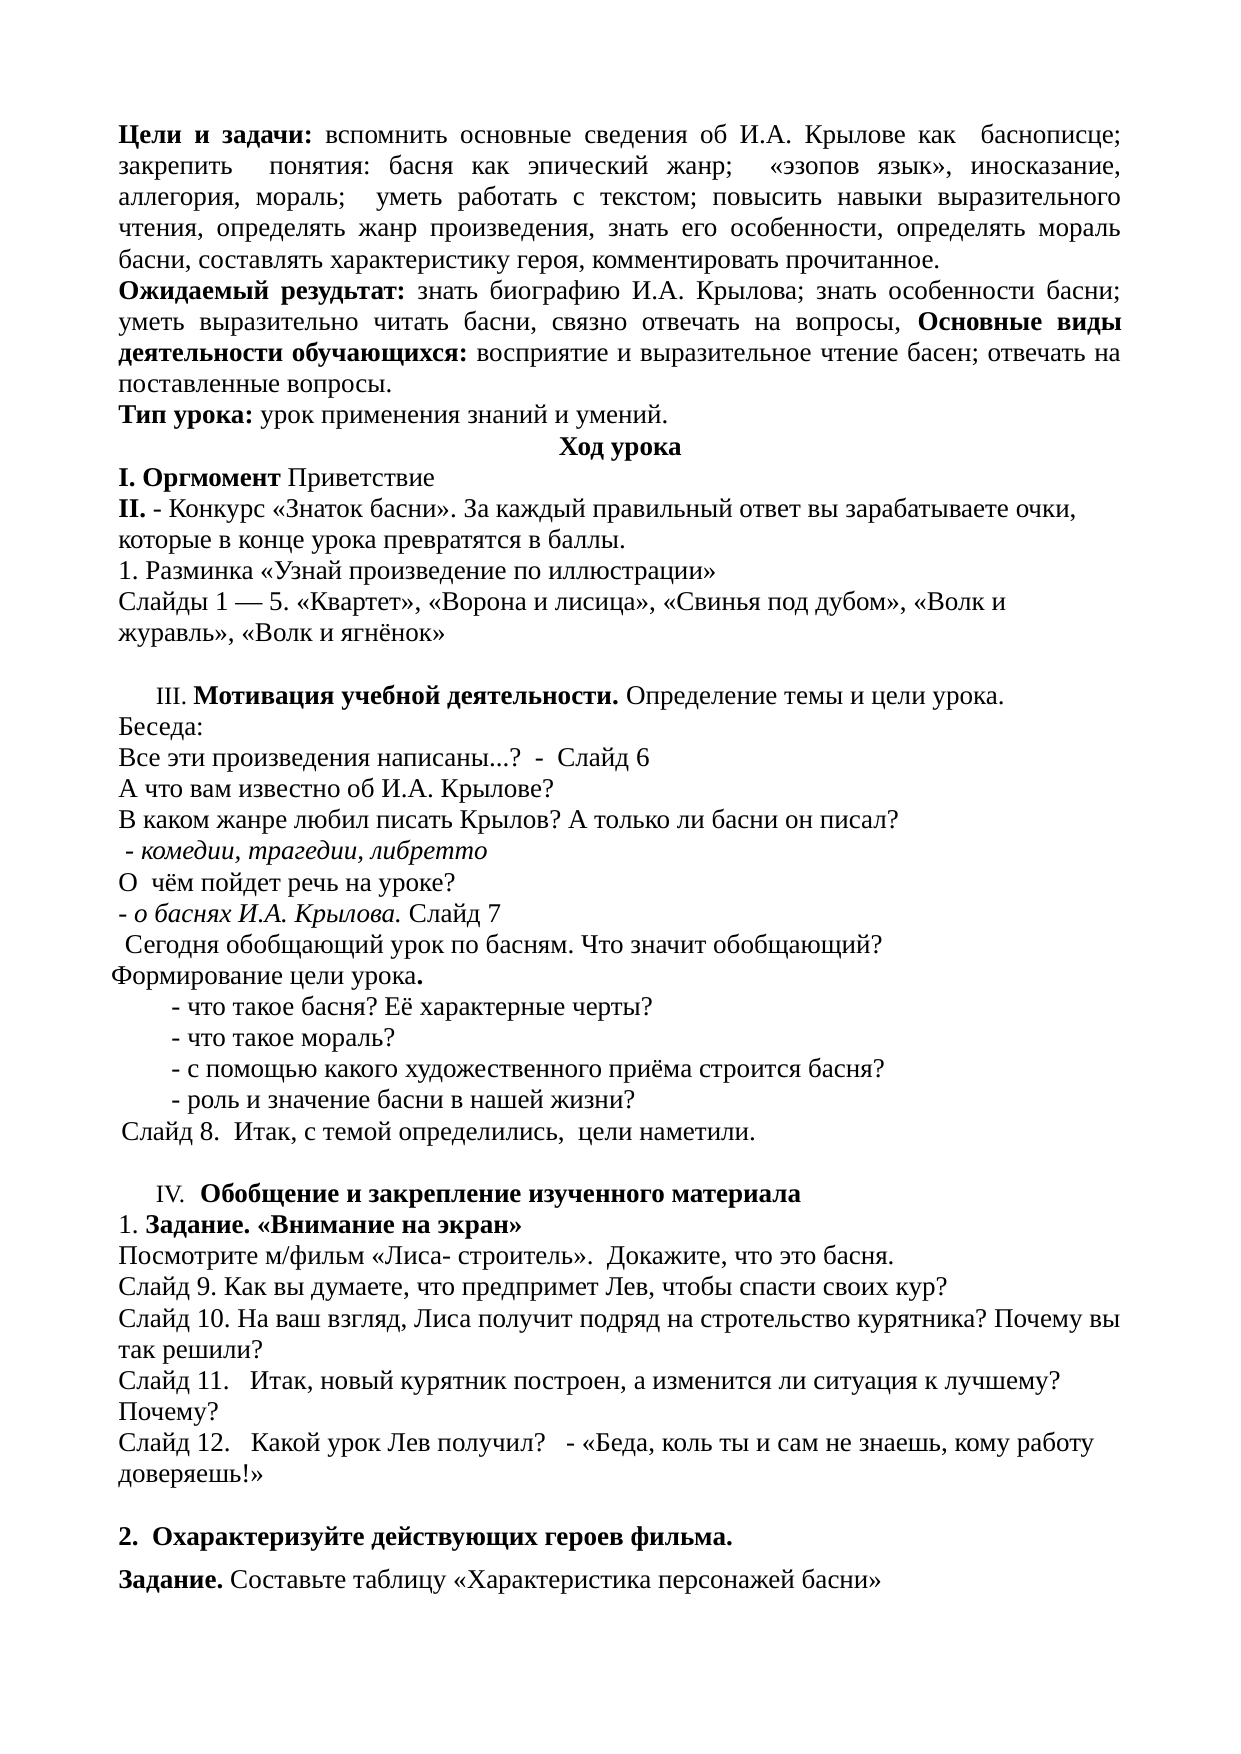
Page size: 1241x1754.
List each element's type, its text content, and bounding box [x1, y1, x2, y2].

text 1. Разминка «Узнай произведение по иллюстрации» [118, 554, 1122, 585]
text Слайд 10. На ваш взгляд, Лиса получит подряд на стротельство курятника? Почему вы так решили? [118, 1302, 1122, 1364]
text А что вам известно об И.А. Крылове? [118, 772, 1122, 803]
text Формирование цели урока. [84, 959, 1122, 990]
text О чём пойдет речь на уроке? [118, 866, 1122, 897]
text Ход урока [118, 429, 1122, 461]
text Слайды 1 — 5. «Квартет», «Ворона и лисица», «Свинья под дубом», «Волк и журавль», «Волк и ягнёнок» [118, 585, 1122, 648]
text Слайд 11. Итак, новый курятник построен, а изменится ли ситуация к лучшему? Почему? [118, 1364, 1122, 1426]
text Цели и задачи: вспомнить основные сведения об И.А. Крылове как баснописце; закрепить понятия: басня как эпический жанр; «эзопов язык», иносказание, аллегория, мораль; уметь работать с текстом; повысить навыки выразительного чтения, определять жанр произведения, знать его особенности, определять мораль басни, составлять характеристику героя, комментировать прочитанное. [118, 118, 1122, 274]
text - роль и значение басни в нашей жизни? [121, 1084, 1122, 1115]
text I. Оргмомент Приветствие [118, 461, 1122, 492]
text Все эти произведения написаны...? - Слайд 6 [118, 741, 1122, 772]
text Слайд 8. Итак, с темой определились, цели наметили. [121, 1115, 1122, 1146]
list Мотивация учебной деятельности. Определение темы и цели урока. [156, 679, 1122, 710]
text 2. Охарактеризуйте действующих героев фильма. [118, 1520, 1122, 1551]
text - о баснях И.А. Крылова. Слайд 7 [118, 897, 1122, 928]
text Ожидаемый резудьтат: знать биографию И.А. Крылова; знать особенности басни; уметь выразительно читать басни, связно отвечать на вопросы, Основные виды деятельности обучающихся: восприятие и выразительное чтение басен; отвечать на поставленные вопросы. [118, 274, 1122, 398]
list Обобщение и закрепление изученного материала [156, 1177, 1122, 1208]
text - с помощью какого художественного приёма строится басня? [121, 1052, 1122, 1084]
text Беседа: [118, 710, 1122, 741]
text Тип урока: урок применения знаний и умений. [118, 398, 1122, 429]
text Слайд 9. Как вы думаете, что предпримет Лев, чтобы спасти своих кур? [118, 1271, 1122, 1302]
text Сегодня обобщающий урок по басням. Что значит обобщающий? [118, 928, 1122, 959]
text Задание. Составьте таблицу «Характеристика персонажей басни» [118, 1563, 1122, 1594]
text - что такое басня? Её характерные черты? [121, 990, 1122, 1021]
text Посмотрите м/фильм «Лиса- строитель». Докажите, что это басня. [118, 1239, 1122, 1271]
text 1. Задание. «Внимание на экран» [118, 1208, 1122, 1239]
text В каком жанре любил писать Крылов? А только ли басни он писал? [118, 803, 1122, 834]
text Слайд 12. Какой урок Лев получил? - «Беда, коль ты и сам не знаешь, кому работу доверяешь!» [118, 1426, 1122, 1488]
text II. - Конкурс «Знаток басни». За каждый правильный ответ вы зарабатываете очки, которые в конце урока превратятся в баллы. [118, 492, 1122, 554]
text - что такое мораль? [121, 1021, 1122, 1052]
text - комедии, трагедии, либретто [118, 834, 1122, 866]
